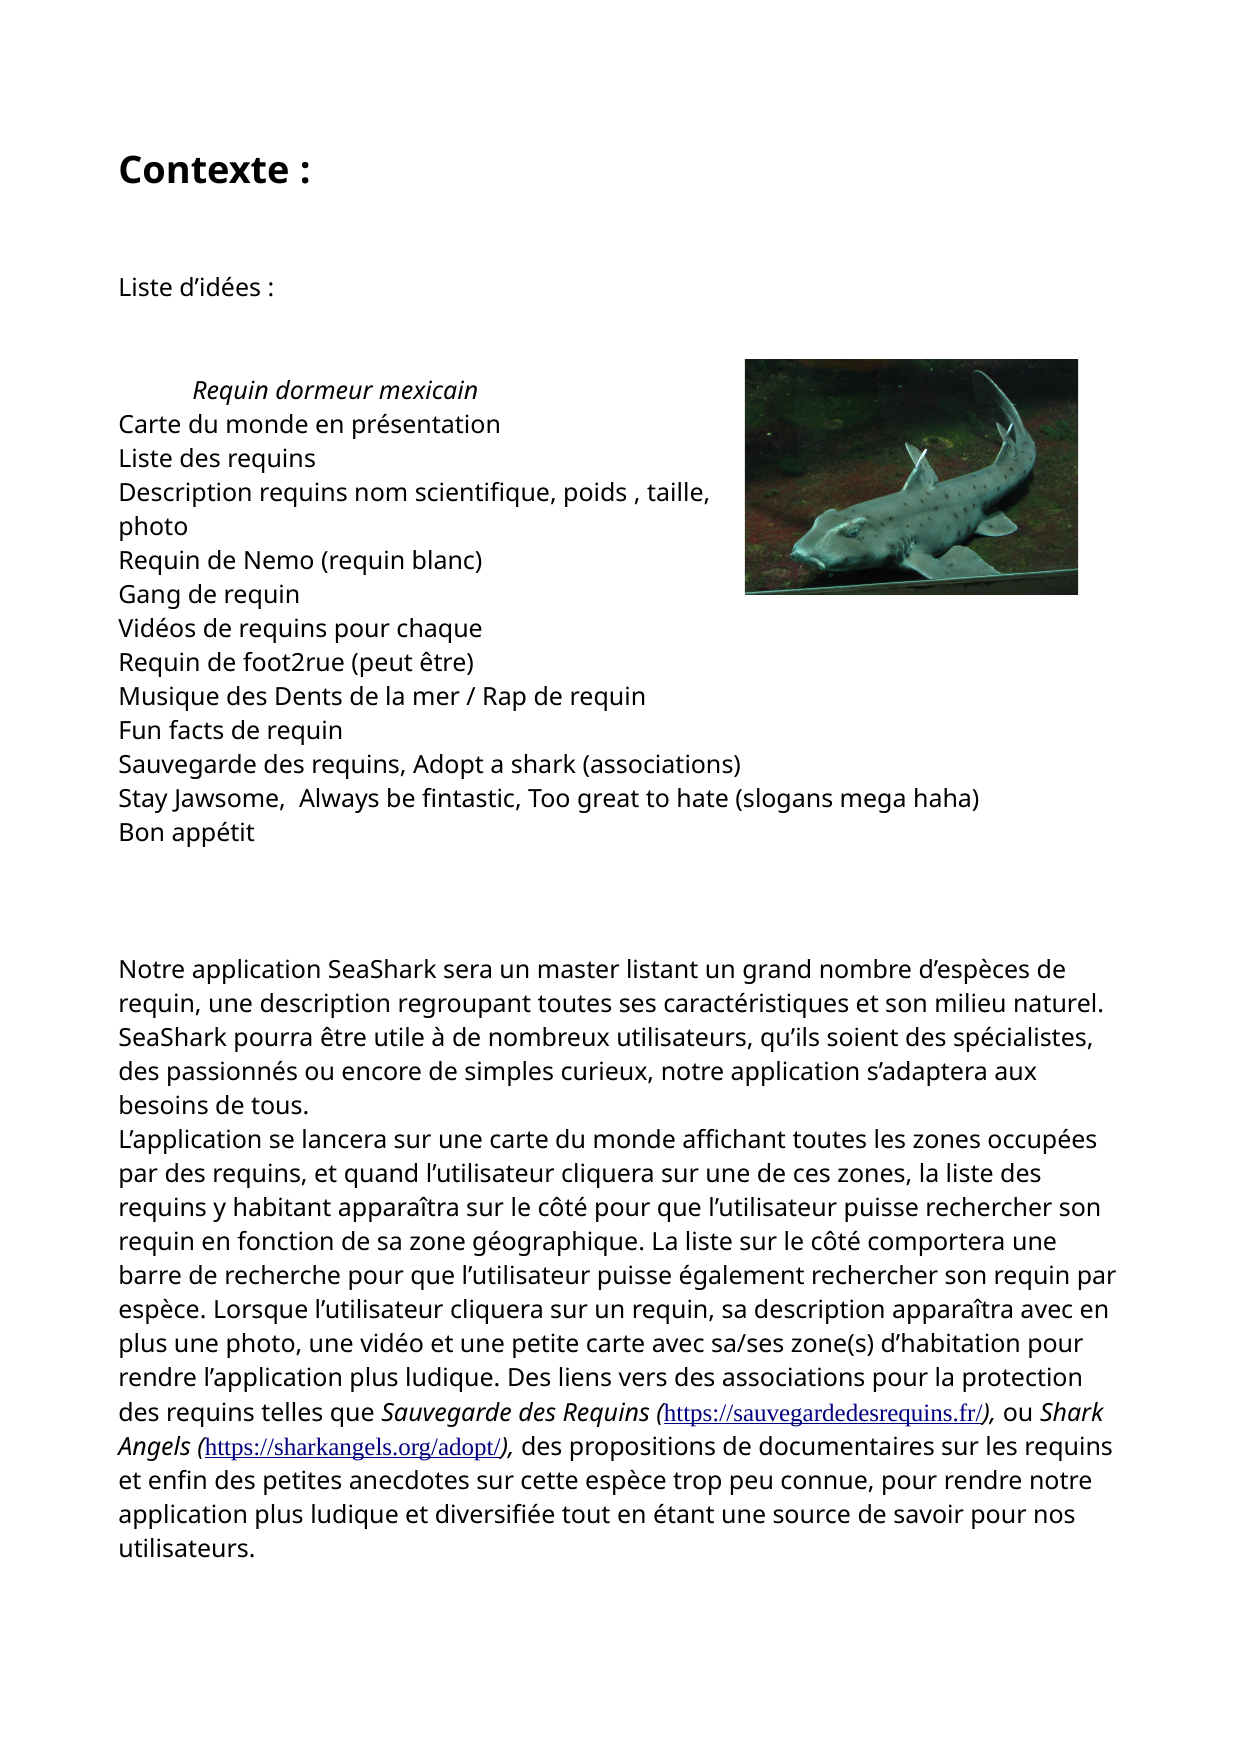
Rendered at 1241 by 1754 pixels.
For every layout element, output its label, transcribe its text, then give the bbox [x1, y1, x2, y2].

text Vidéos de requins pour chaque [118, 611, 1122, 645]
text L’application se lancera sur une carte du monde affichant toutes les zones occupées par des requins, et quand l’utilisateur cliquera sur une de ces zones, la liste des requins y habitant apparaîtra sur le côté pour que l’utilisateur puisse rechercher son requin en fonction de sa zone géographique. La liste sur le côté comportera une barre de recherche pour que l’utilisateur puisse également rechercher son requin par espèce. Lorsque l’utilisateur cliquera sur un requin, sa description apparaîtra avec en plus une photo, une vidéo et une petite carte avec sa/ses zone(s) d’habitation pour rendre l’application plus ludique. Des liens vers des associations pour la protection des requins telles que Sauvegarde des Requins (https://sauvegardedesrequins.fr/), ou Shark Angels (https://sharkangels.org/adopt/), des propositions de documentaires sur les requins et enfin des petites anecdotes sur cette espèce trop peu connue, pour rendre notre application plus ludique et diversifiée tout en étant une source de savoir pour nos utilisateurs. [118, 1122, 1122, 1564]
text Liste d’idées : [118, 270, 1122, 304]
text [1079, 440, 1122, 474]
text Stay Jawsome, Always be fintastic, Too great to hate (slogans mega haha) [118, 781, 1122, 815]
text Fun facts de requin [118, 713, 1122, 747]
text Notre application SeaShark sera un master listant un grand nombre d’espèces de requin, une description regroupant toutes ses caractéristiques et son milieu naturel. [118, 951, 1122, 1019]
text SeaShark pourra être utile à de nombreux utilisateurs, qu’ils soient des spécialistes, des passionnés ou encore de simples curieux, notre application s’adaptera aux besoins de tous. [118, 1019, 1122, 1122]
text [1079, 543, 1122, 577]
text Description requins nom scientifique, poids , taille, photo [118, 474, 744, 543]
text Gang de requin [118, 577, 1122, 611]
text [1079, 474, 1122, 543]
subtitle Contexte : [118, 143, 1122, 195]
text [1079, 406, 1122, 440]
text Musique des Dents de la mer / Rap de requin [118, 679, 1122, 713]
text Carte du monde en présentation [118, 406, 744, 440]
text Bon appétit [118, 815, 1122, 849]
text Requin dormeur mexicain [118, 304, 1122, 406]
picture [744, 359, 1079, 595]
text Requin de foot2rue (peut être) [118, 645, 1122, 679]
text Sauvegarde des requins, Adopt a shark (associations) [118, 747, 1122, 781]
text Liste des requins [118, 440, 744, 474]
text Requin de Nemo (requin blanc) [118, 543, 744, 577]
